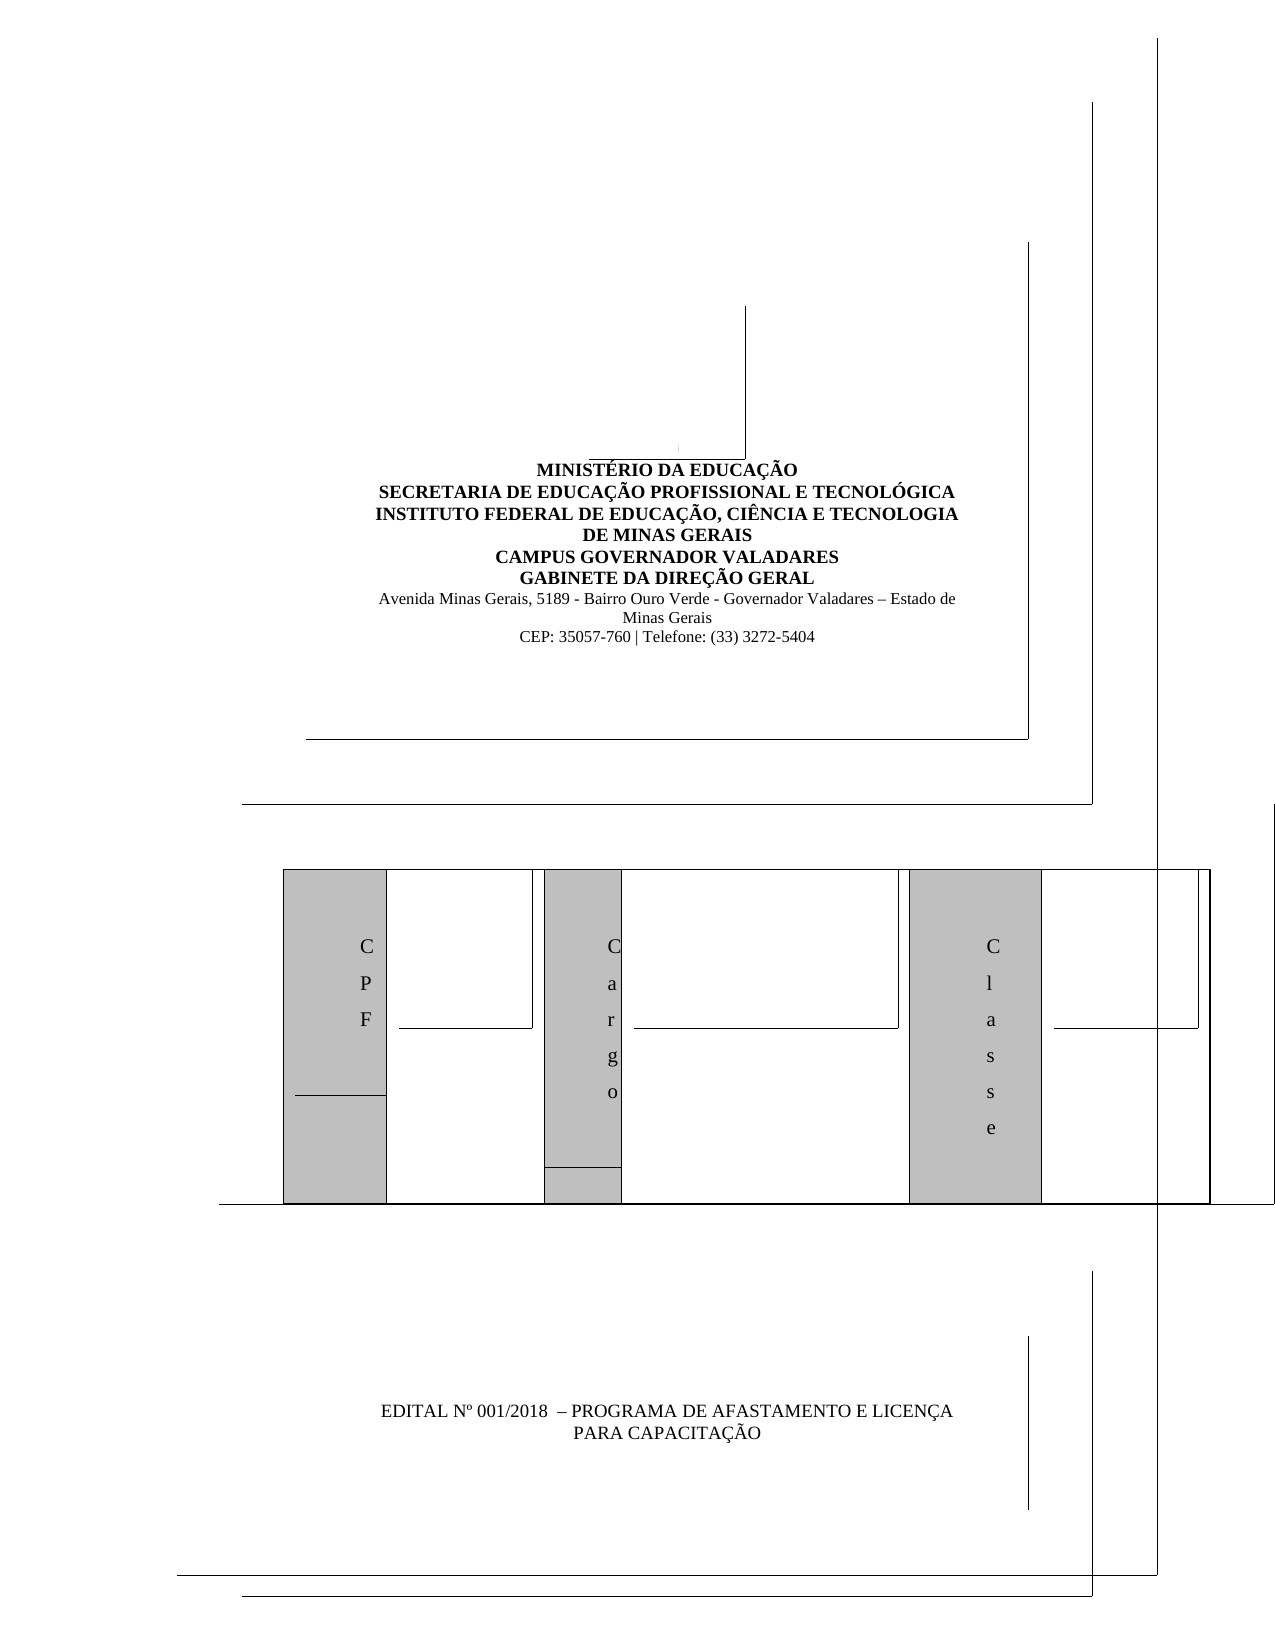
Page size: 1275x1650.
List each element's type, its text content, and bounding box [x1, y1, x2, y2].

table_cell [622, 870, 909, 1203]
table_cell [387, 870, 544, 1203]
table_cell [1042, 870, 1157, 1203]
table_cell [1158, 870, 1209, 1203]
table_cell Classe [910, 870, 1041, 1203]
table_cell Cargo [545, 870, 621, 1167]
table_cell [545, 1168, 621, 1203]
table_cell CPF [284, 870, 386, 1203]
